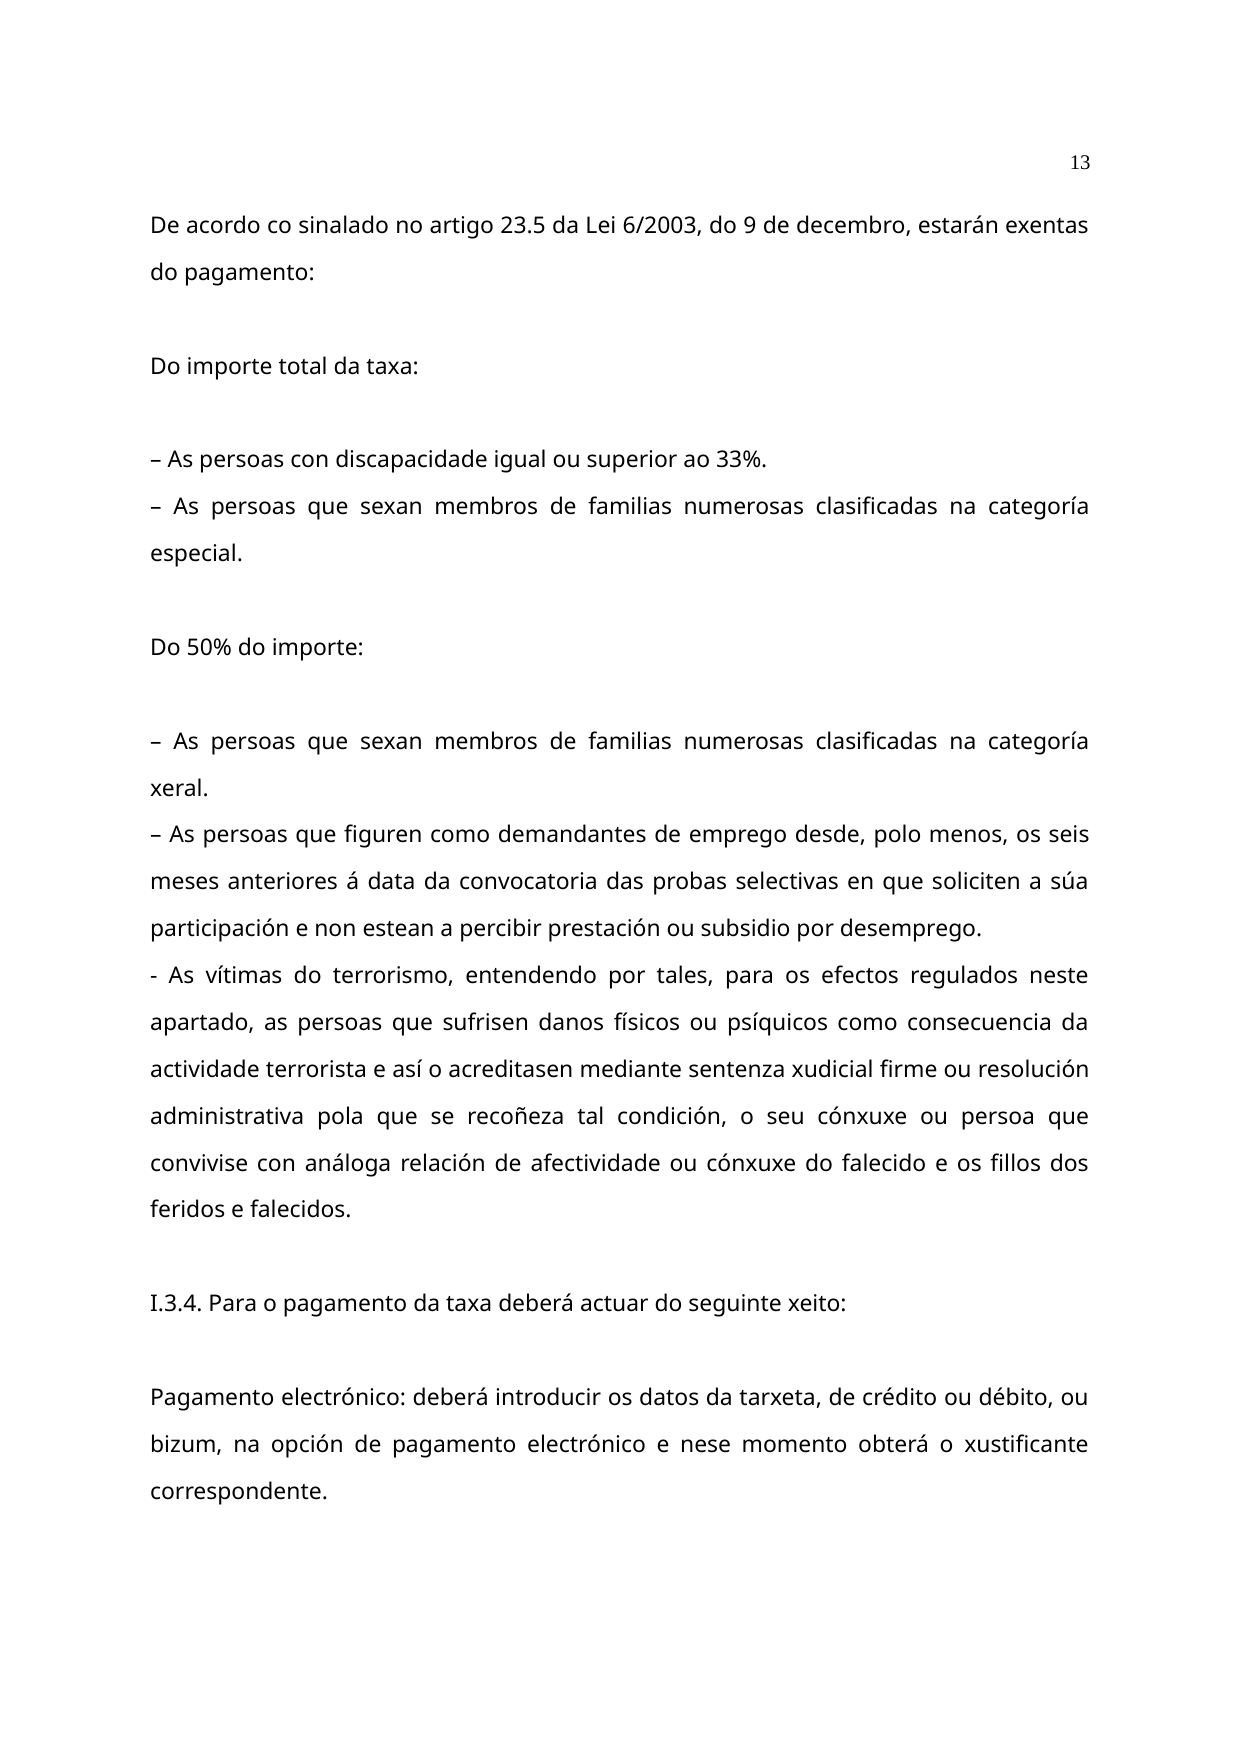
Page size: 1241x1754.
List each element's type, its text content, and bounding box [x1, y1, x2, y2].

text De acordo co sinalado no artigo 23.5 da Lei 6/2003, do 9 de decembro, estarán exentas do pagamento: [150, 209, 1090, 287]
text – As persoas que sexan membros de familias numerosas clasificadas na categoría especial. [150, 490, 1090, 568]
text – As persoas con discapacidade igual ou superior ao 33%. [150, 443, 1090, 475]
text Do importe total da taxa: [150, 350, 1090, 381]
text Pagamento electrónico: deberá introducir os datos da tarxeta, de crédito ou débito, ou bizum, na opción de pagamento electrónico e nese momento obterá o xustificante correspondente. [150, 1381, 1090, 1506]
text – As persoas que sexan membros de familias numerosas clasificadas na categoría xeral. [150, 725, 1090, 803]
text Do 50% do importe: [150, 631, 1090, 662]
text - As vítimas do terrorismo, entendendo por tales, para os efectos regulados neste apartado, as persoas que sufrisen danos físicos ou psíquicos como consecuencia da actividade terrorista e así o acreditasen mediante sentenza xudicial firme ou resolución administrativa pola que se recoñeza tal condición, o seu cónxuxe ou persoa que convivise con análoga relación de afectividade ou cónxuxe do falecido e os fillos dos feridos e falecidos. [150, 959, 1090, 1225]
text I.3.4. Para o pagamento da taxa deberá actuar do seguinte xeito: [150, 1287, 1090, 1318]
text – As persoas que figuren como demandantes de emprego desde, polo menos, os seis meses anteriores á data da convocatoria das probas selectivas en que soliciten a súa participación e non estean a percibir prestación ou subsidio por desemprego. [150, 818, 1090, 943]
